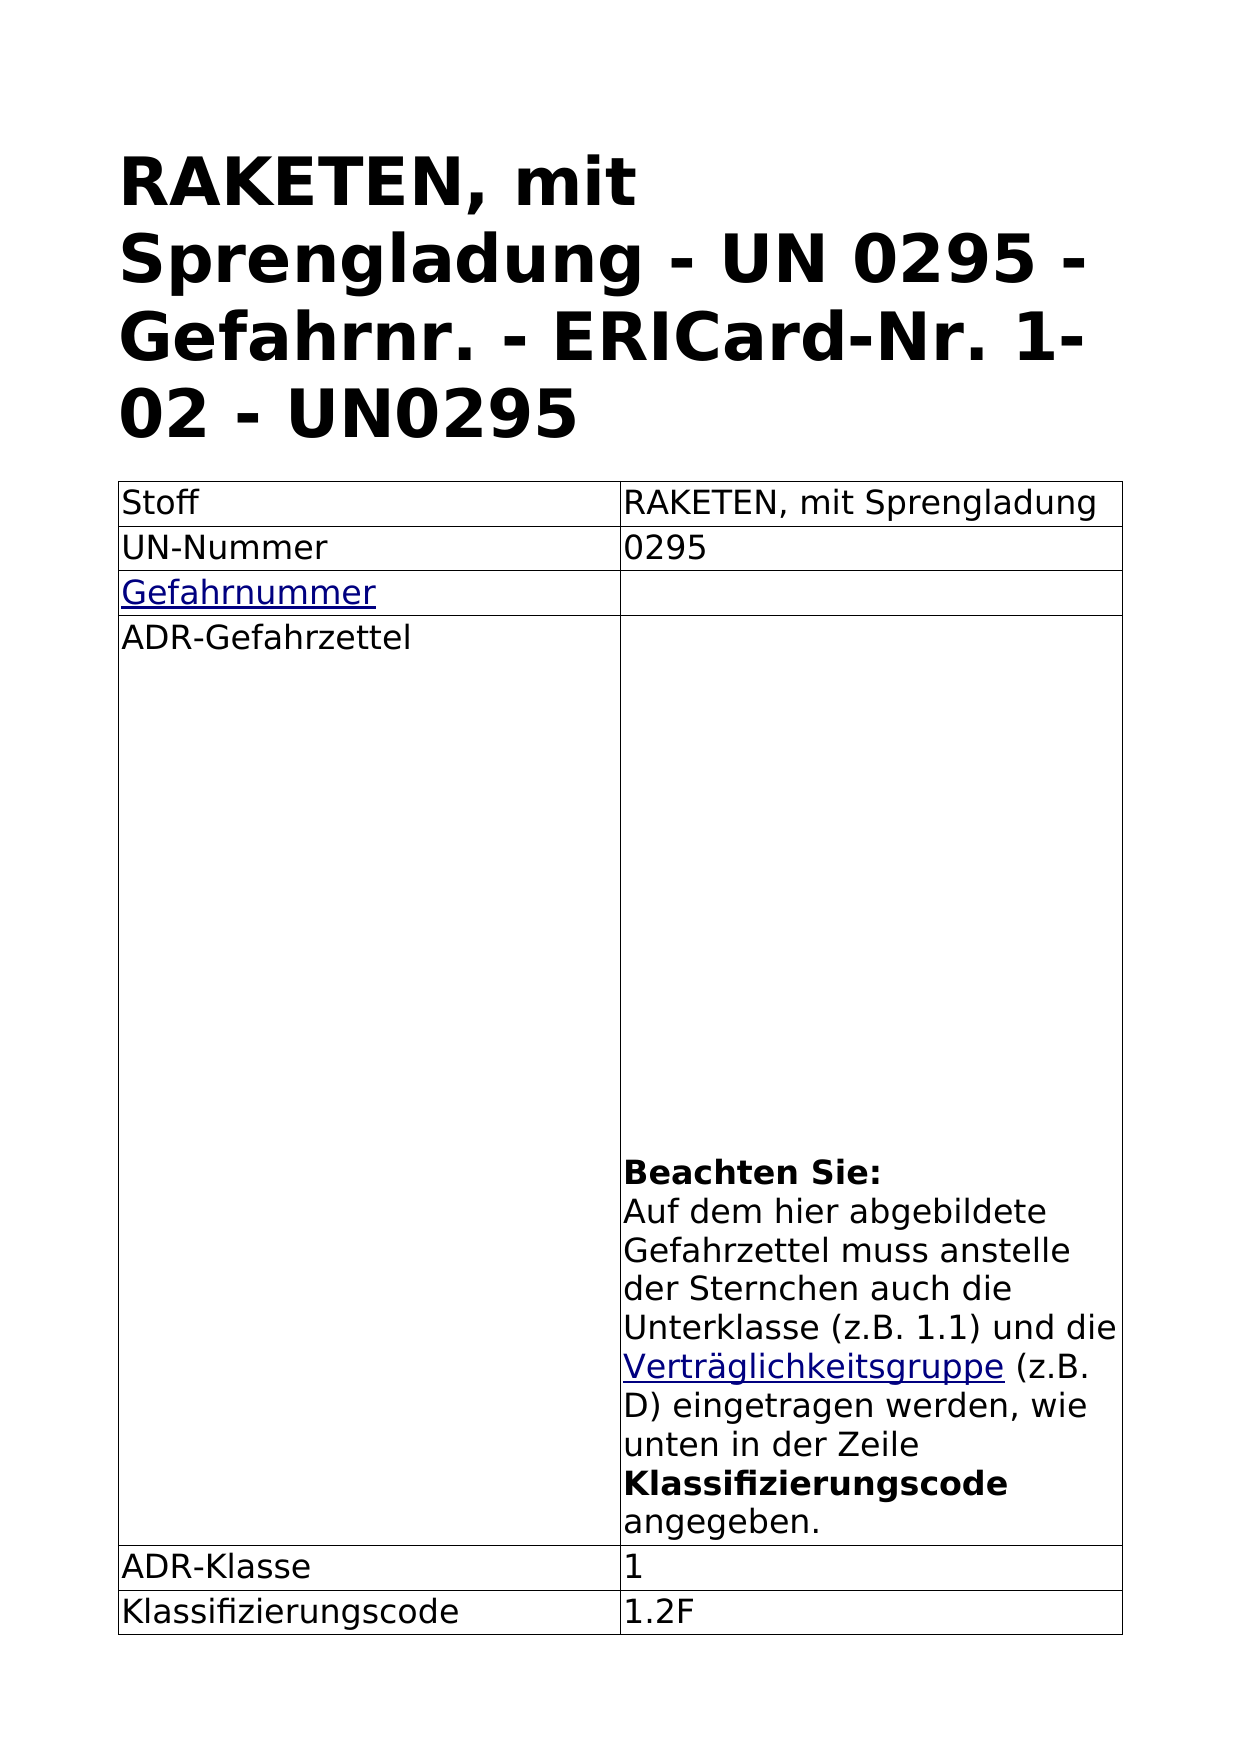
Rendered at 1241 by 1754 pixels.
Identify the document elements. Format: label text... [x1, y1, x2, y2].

table_cell 1 [621, 1546, 1122, 1589]
table_cell 1.2F [621, 1591, 1122, 1634]
table_cell ADR-Gefahrzettel [119, 616, 620, 1545]
table_header Stoff [119, 482, 620, 526]
table_cell Gefahrnummer [119, 571, 620, 615]
table_cell Beachten Sie: Auf dem hier abgebildete Gefahrzettel muss anstelle der Sternchen auch die Unterklasse (z.B. 1.1) und die Verträglichkeitsgruppe (z.B. D) eingetragen werden, wie unten in der Zeile Klassifizierungscode angegeben. [621, 616, 1122, 1545]
table_cell [621, 571, 1122, 615]
subtitle RAKETEN, mit Sprengladung - UN 0295 - Gefahrnr. - ERICard-Nr. 1-02 - UN0295 [118, 143, 1122, 453]
table_cell Klassifizierungscode [119, 1591, 620, 1634]
table_cell ADR-Klasse [119, 1546, 620, 1589]
table_cell UN-Nummer [119, 527, 620, 570]
table_header RAKETEN, mit Sprengladung [621, 482, 1122, 526]
table_cell 0295 [621, 527, 1122, 570]
